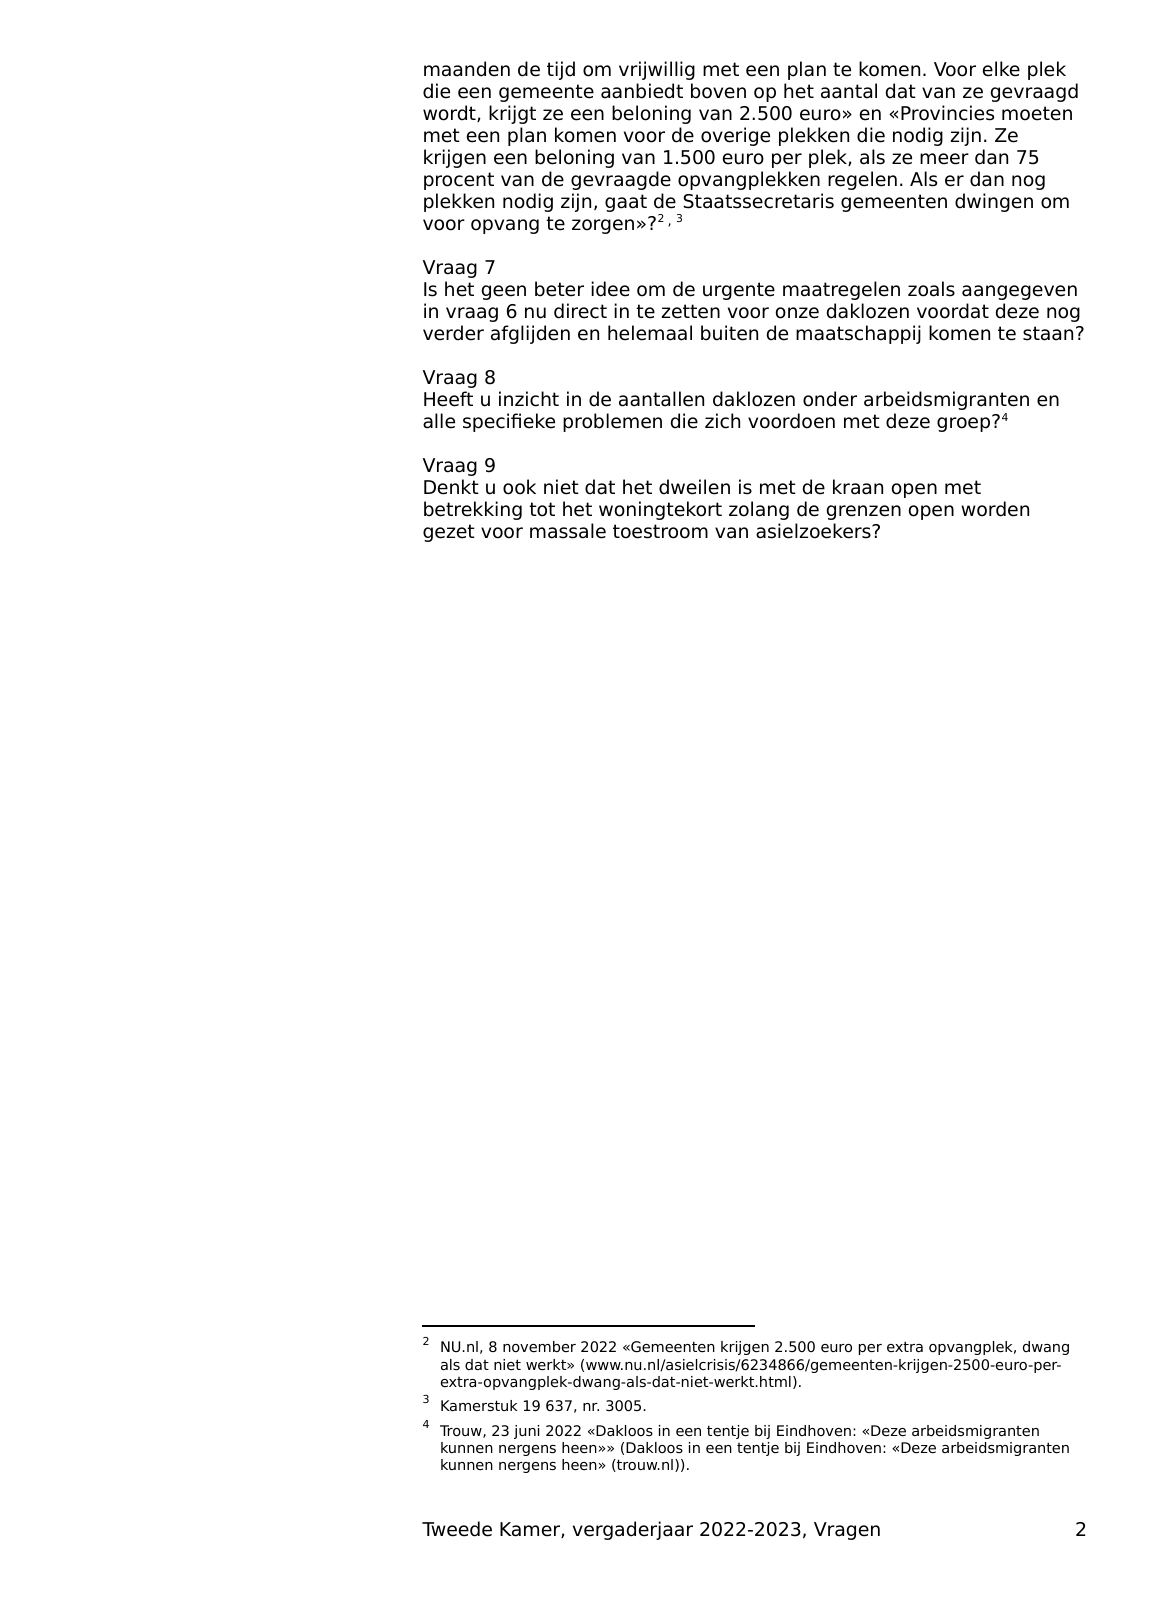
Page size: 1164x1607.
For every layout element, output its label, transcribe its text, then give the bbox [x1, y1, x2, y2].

text NU.nl, 8 november 2022 «Gemeenten krijgen 2.500 euro per extra opvangplek, dwang als dat niet werkt» (www.nu.nl/asielcrisis/6234866/gemeenten-krijgen-2500-euro-per-extra-opvangplek-dwang-als-dat-niet-werkt.html). [422, 1335, 1087, 1391]
text Kamerstuk 19 637, nr. 3005. [422, 1393, 1087, 1416]
text Heeft u inzicht in de aantallen daklozen onder arbeidsmigranten en alle specifieke problemen die zich voordoen met deze groep? [422, 389, 1087, 433]
text Is het geen beter idee om de urgente maatregelen zoals aangegeven in vraag 6 nu direct in te zetten voor onze daklozen voordat deze nog verder afglijden en helemaal buiten de maatschappij komen te staan? [422, 279, 1087, 345]
text Vraag 7 [422, 257, 1087, 279]
text Denkt u ook niet dat het dweilen is met de kraan open met betrekking tot het woningtekort zolang de grenzen open worden gezet voor massale toestroom van asielzoekers? [422, 477, 1087, 543]
text maanden de tijd om vrijwillig met een plan te komen. Voor elke plek die een gemeente aanbiedt boven op het aantal dat van ze gevraagd wordt, krijgt ze een beloning van 2.500 euro» en «Provincies moeten met een plan komen voor de overige plekken die nodig zijn. Ze krijgen een beloning van 1.500 euro per plek, als ze meer dan 75 procent van de gevraagde opvangplekken regelen. Als er dan nog plekken nodig zijn, gaat de Staatssecretaris gemeenten dwingen om voor opvang te zorgen»?, [422, 59, 1087, 235]
text Trouw, 23 juni 2022 «Dakloos in een tentje bij Eindhoven: «Deze arbeidsmigranten kunnen nergens heen»» (Dakloos in een tentje bij Eindhoven: «Deze arbeidsmigranten kunnen nergens heen» (trouw.nl)). [422, 1418, 1087, 1474]
text Vraag 8 [422, 367, 1087, 389]
text Vraag 9 [422, 455, 1087, 477]
